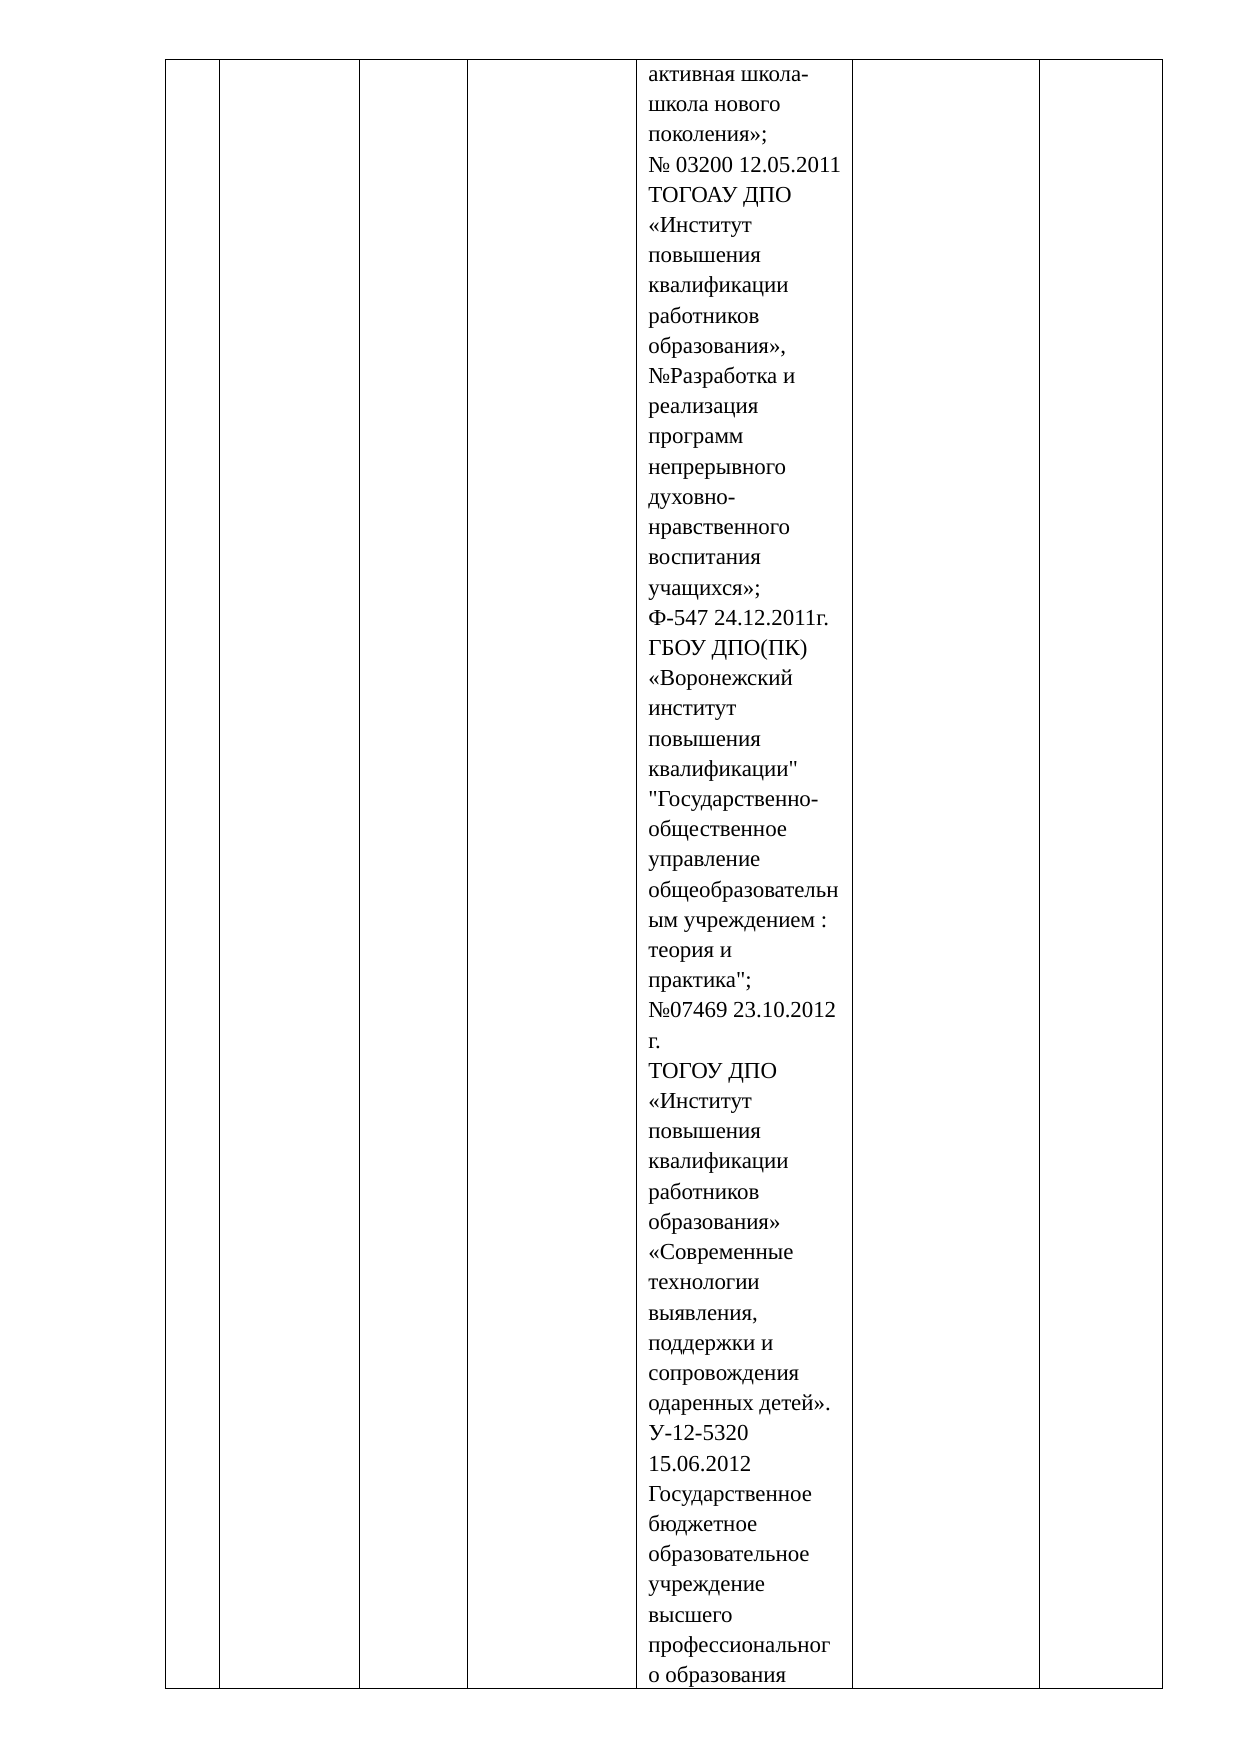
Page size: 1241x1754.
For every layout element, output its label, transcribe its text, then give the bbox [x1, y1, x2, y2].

table_cell [166, 60, 219, 1687]
table_cell [360, 60, 467, 1687]
table_cell - [1040, 60, 1162, 1687]
table_cell активная школа-школа нового поколения»; № 03200 12.05.2011 ТОГОАУ ДПО «Институт повышения квалификации работников образования», №Разработка и реализация программ непрерывного духовно-нравственного воспитания учащихся»; Ф-547 24.12.2011г. ГБОУ ДПО(ПК) «Воронежский институт повышения квалификации" "Государственно-общественное управление общеобразовательным учреждением : теория и практика"; №07469 23.10.2012 г. ТОГОУ ДПО «Институт повышения квалификации работников образования» «Современные технологии выявления, поддержки и сопровождения одаренных детей». У-12-5320 15.06.2012 Государственное бюджетное образовательное учреждение высшего профессионального образования [637, 60, 852, 1687]
table_cell [468, 60, 636, 1687]
table_cell [220, 60, 359, 1687]
table_cell [853, 60, 1039, 1687]
